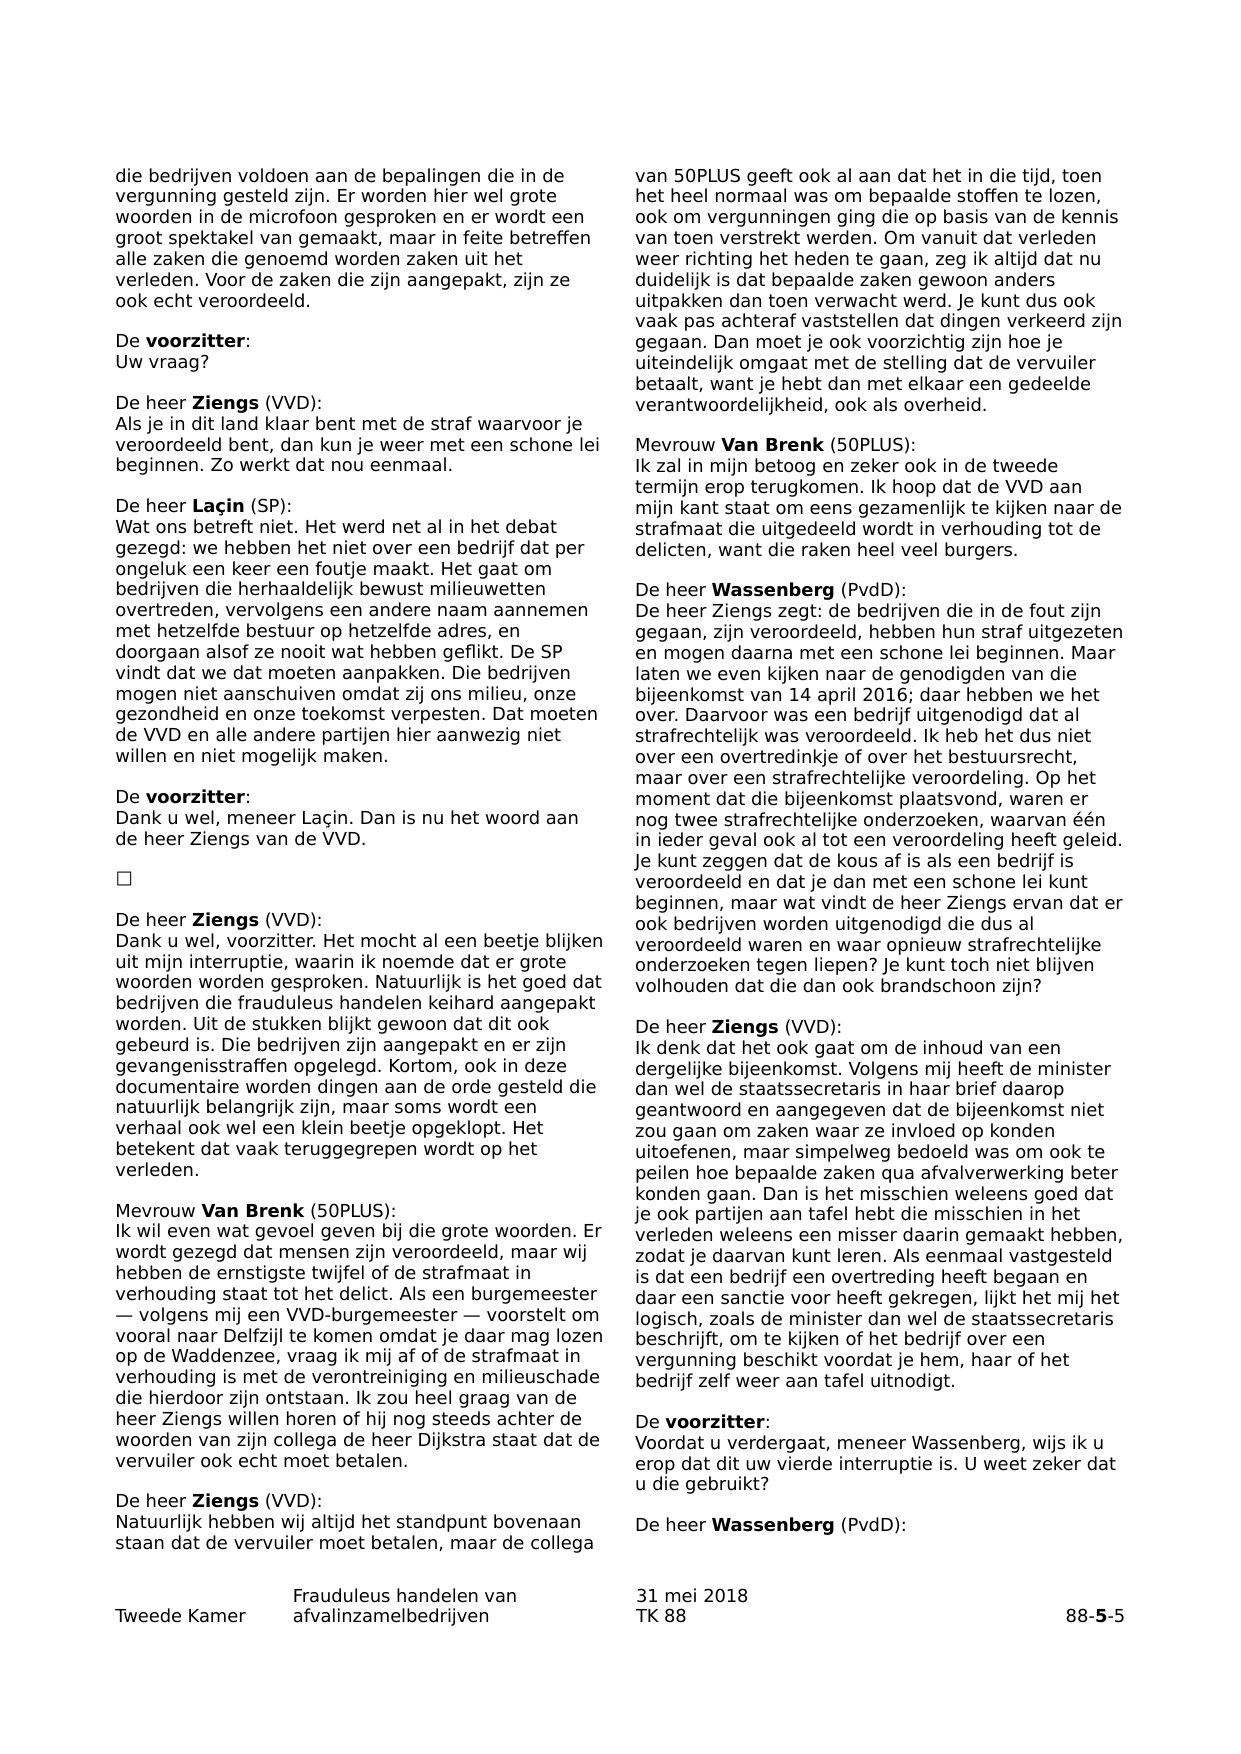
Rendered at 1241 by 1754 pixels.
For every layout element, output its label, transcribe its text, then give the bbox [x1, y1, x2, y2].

text De voorzitter: [115, 787, 605, 807]
text van 50PLUS geeft ook al aan dat het in die tijd, toen het heel normaal was om bepaalde stoffen te lozen, ook om vergunningen ging die op basis van de kennis van toen verstrekt werden. Om vanuit dat verleden weer richting het heden te gaan, zeg ik altijd dat nu duidelijk is dat bepaalde zaken gewoon anders uitpakken dan toen verwacht werd. Je kunt dus ook vaak pas achteraf vaststellen dat dingen verkeerd zijn gegaan. Dan moet je ook voorzichtig zijn hoe je uiteindelijk omgaat met de stelling dat de vervuiler betaalt, want je hebt dan met elkaar een gedeelde verantwoordelijkheid, ook als overheid. [635, 165, 1125, 415]
text De voorzitter: [635, 1412, 1125, 1432]
text Dank u wel, meneer Laçin. Dan is nu het woord aan de heer Ziengs van de VVD. [115, 807, 605, 849]
text Voordat u verdergaat, meneer Wassenberg, wijs ik u erop dat dit uw vierde interruptie is. U weet zeker dat u die gebruikt? [635, 1432, 1125, 1495]
text De heer Ziengs (VVD): [635, 1017, 1125, 1037]
text De heer Wassenberg (PvdD): [635, 580, 1125, 601]
text Wat ons betreft niet. Het werd net al in het debat gezegd: we hebben het niet over een bedrijf dat per ongeluk een keer een foutje maakt. Het gaat om bedrijven die herhaaldelijk bewust milieuwetten overtreden, vervolgens een andere naam aannemen met hetzelfde bestuur op hetzelfde adres, en doorgaan alsof ze nooit wat hebben geflikt. De SP vindt dat we dat moeten aanpakken. Die bedrijven mogen niet aanschuiven omdat zij ons milieu, onze gezondheid en onze toekomst verpesten. Dat moeten de VVD en alle andere partijen hier aanwezig niet willen en niet mogelijk maken. [115, 517, 605, 767]
text Natuurlijk hebben wij altijd het standpunt bovenaan staan dat de vervuiler moet betalen, maar de collega [115, 1512, 605, 1554]
text Ik zal in mijn betoog en zeker ook in de tweede termijn erop terugkomen. Ik hoop dat de VVD aan mijn kant staat om eens gezamenlijk te kijken naar de strafmaat die uitgedeeld wordt in verhouding tot de delicten, want die raken heel veel burgers. [635, 456, 1125, 560]
text De voorzitter: [115, 331, 605, 352]
text De heer Wassenberg (PvdD): [635, 1515, 1125, 1536]
text De heer Ziengs (VVD): [115, 393, 605, 413]
text De heer Ziengs (VVD): [115, 1491, 605, 1512]
text Dank u wel, voorzitter. Het mocht al een beetje blijken uit mijn interruptie, waarin ik noemde dat er grote woorden worden gesproken. Natuurlijk is het goed dat bedrijven die frauduleus handelen keihard aangepakt worden. Uit de stukken blijkt gewoon dat dit ook gebeurd is. Die bedrijven zijn aangepakt en er zijn gevangenisstraffen opgelegd. Kortom, ook in deze documentaire worden dingen aan de orde gesteld die natuurlijk belangrijk zijn, maar soms wordt een verhaal ook wel een klein beetje opgeklopt. Het betekent dat vaak teruggegrepen wordt op het verleden. [115, 931, 605, 1181]
text Uw vraag? [115, 352, 605, 373]
text Mevrouw Van Brenk (50PLUS): [635, 435, 1125, 456]
text Mevrouw Van Brenk (50PLUS): [115, 1201, 605, 1221]
text ⬜ [115, 869, 605, 890]
text De heer Laçin (SP): [115, 496, 605, 517]
text Ik wil even wat gevoel geven bij die grote woorden. Er wordt gezegd dat mensen zijn veroordeeld, maar wij hebben de ernstigste twijfel of de strafmaat in verhouding staat tot het delict. Als een burgemeester — volgens mij een VVD-burgemeester — voorstelt om vooral naar Delfzijl te komen omdat je daar mag lozen op de Waddenzee, vraag ik mij af of de strafmaat in verhouding is met de verontreiniging en milieuschade die hierdoor zijn ontstaan. Ik zou heel graag van de heer Ziengs willen horen of hij nog steeds achter de woorden van zijn collega de heer Dijkstra staat dat de vervuiler ook echt moet betalen. [115, 1221, 605, 1471]
text Ik denk dat het ook gaat om de inhoud van een dergelijke bijeenkomst. Volgens mij heeft de minister dan wel de staatssecretaris in haar brief daarop geantwoord en aangegeven dat de bijeenkomst niet zou gaan om zaken waar ze invloed op konden uitoefenen, maar simpelweg bedoeld was om ook te peilen hoe bepaalde zaken qua afvalverwerking beter konden gaan. Dan is het misschien weleens goed dat je ook partijen aan tafel hebt die misschien in het verleden weleens een misser daarin gemaakt hebben, zodat je daarvan kunt leren. Als eenmaal vastgesteld is dat een bedrijf een overtreding heeft begaan en daar een sanctie voor heeft gekregen, lijkt het mij het logisch, zoals de minister dan wel de staatssecretaris beschrijft, om te kijken of het bedrijf over een vergunning beschikt voordat je hem, haar of het bedrijf zelf weer aan tafel uitnodigt. [635, 1037, 1125, 1392]
text Als je in dit land klaar bent met de straf waarvoor je veroordeeld bent, dan kun je weer met een schone lei beginnen. Zo werkt dat nou eenmaal. [115, 413, 605, 476]
text De heer Ziengs zegt: de bedrijven die in de fout zijn gegaan, zijn veroordeeld, hebben hun straf uitgezeten en mogen daarna met een schone lei beginnen. Maar laten we even kijken naar de genodigden van die bijeenkomst van 14 april 2016; daar hebben we het over. Daarvoor was een bedrijf uitgenodigd dat al strafrechtelijk was veroordeeld. Ik heb het dus niet over een overtredinkje of over het bestuursrecht, maar over een strafrechtelijke veroordeling. Op het moment dat die bijeenkomst plaatsvond, waren er nog twee strafrechtelijke onderzoeken, waarvan één in ieder geval ook al tot een veroordeling heeft geleid. Je kunt zeggen dat de kous af is als een bedrijf is veroordeeld en dat je dan met een schone lei kunt beginnen, maar wat vindt de heer Ziengs ervan dat er ook bedrijven worden uitgenodigd die dus al veroordeeld waren en waar opnieuw strafrechtelijke onderzoeken tegen liepen? Je kunt toch niet blijven volhouden dat die dan ook brandschoon zijn? [635, 601, 1125, 997]
text die bedrijven voldoen aan de bepalingen die in de vergunning gesteld zijn. Er worden hier wel grote woorden in de microfoon gesproken en er wordt een groot spektakel van gemaakt, maar in feite betreffen alle zaken die genoemd worden zaken uit het verleden. Voor de zaken die zijn aangepakt, zijn ze ook echt veroordeeld. [115, 165, 605, 311]
text De heer Ziengs (VVD): [115, 910, 605, 931]
